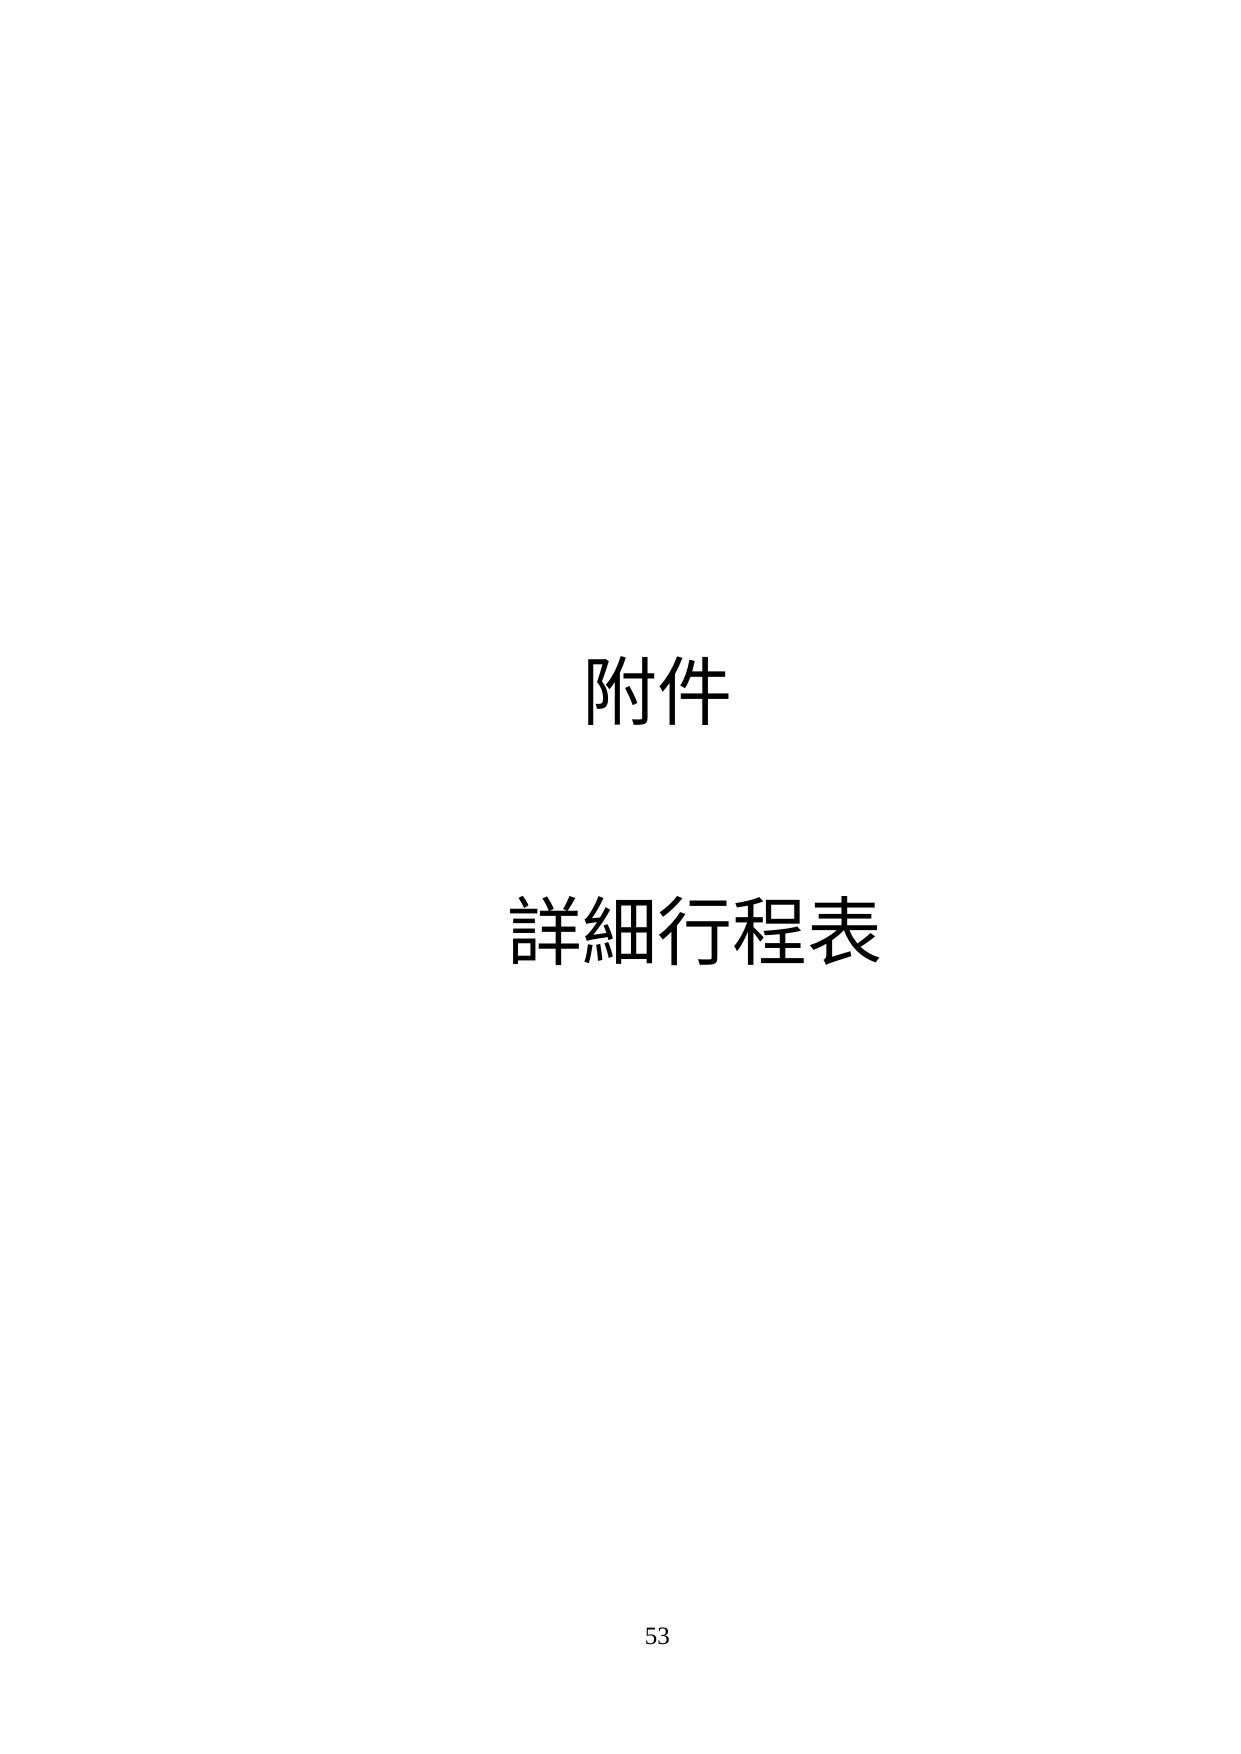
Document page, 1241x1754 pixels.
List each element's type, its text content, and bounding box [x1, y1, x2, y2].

subtitle 附件 [182, 631, 1132, 743]
text 詳細行程表 [182, 871, 1132, 983]
